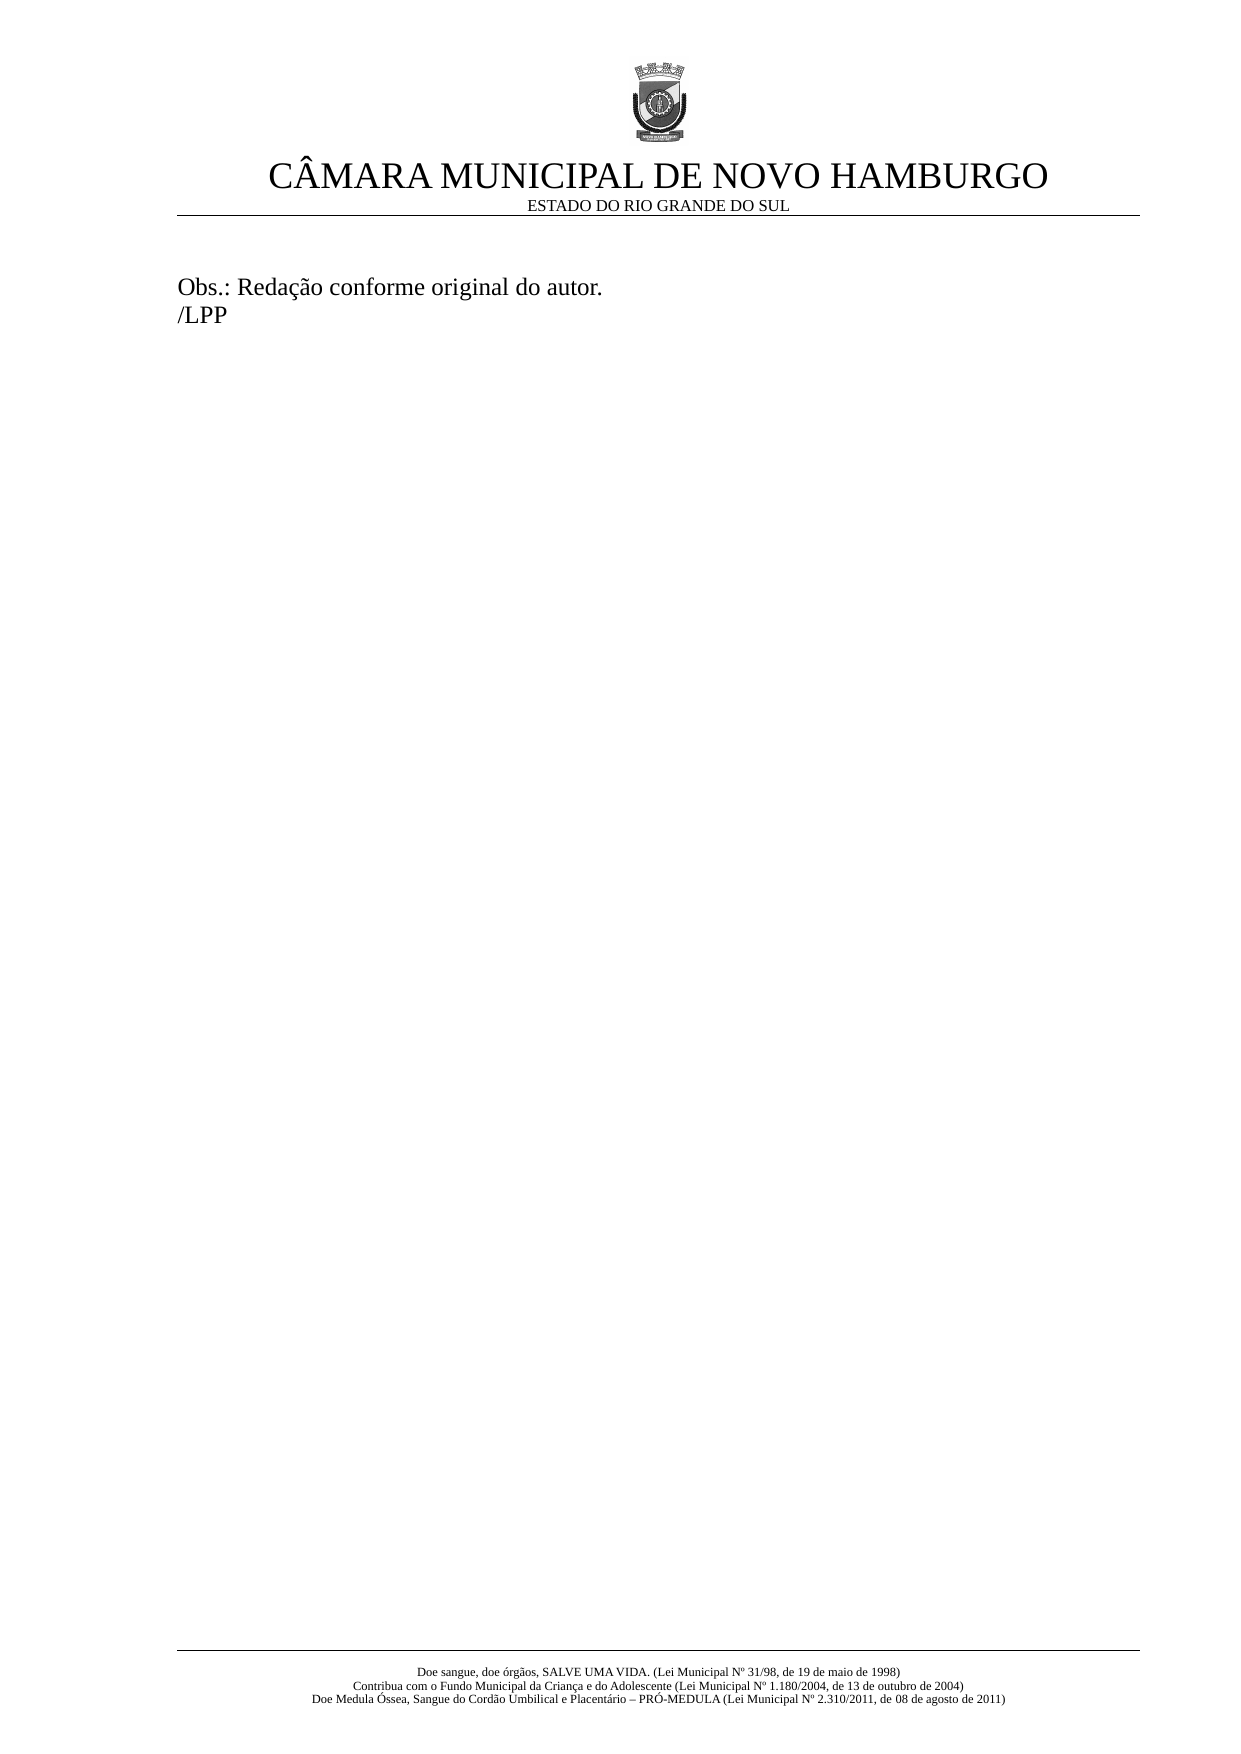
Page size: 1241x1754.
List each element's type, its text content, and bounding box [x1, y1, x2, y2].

text /LPP [177, 301, 1140, 328]
text Obs.: Redação conforme original do autor. [177, 273, 1140, 301]
